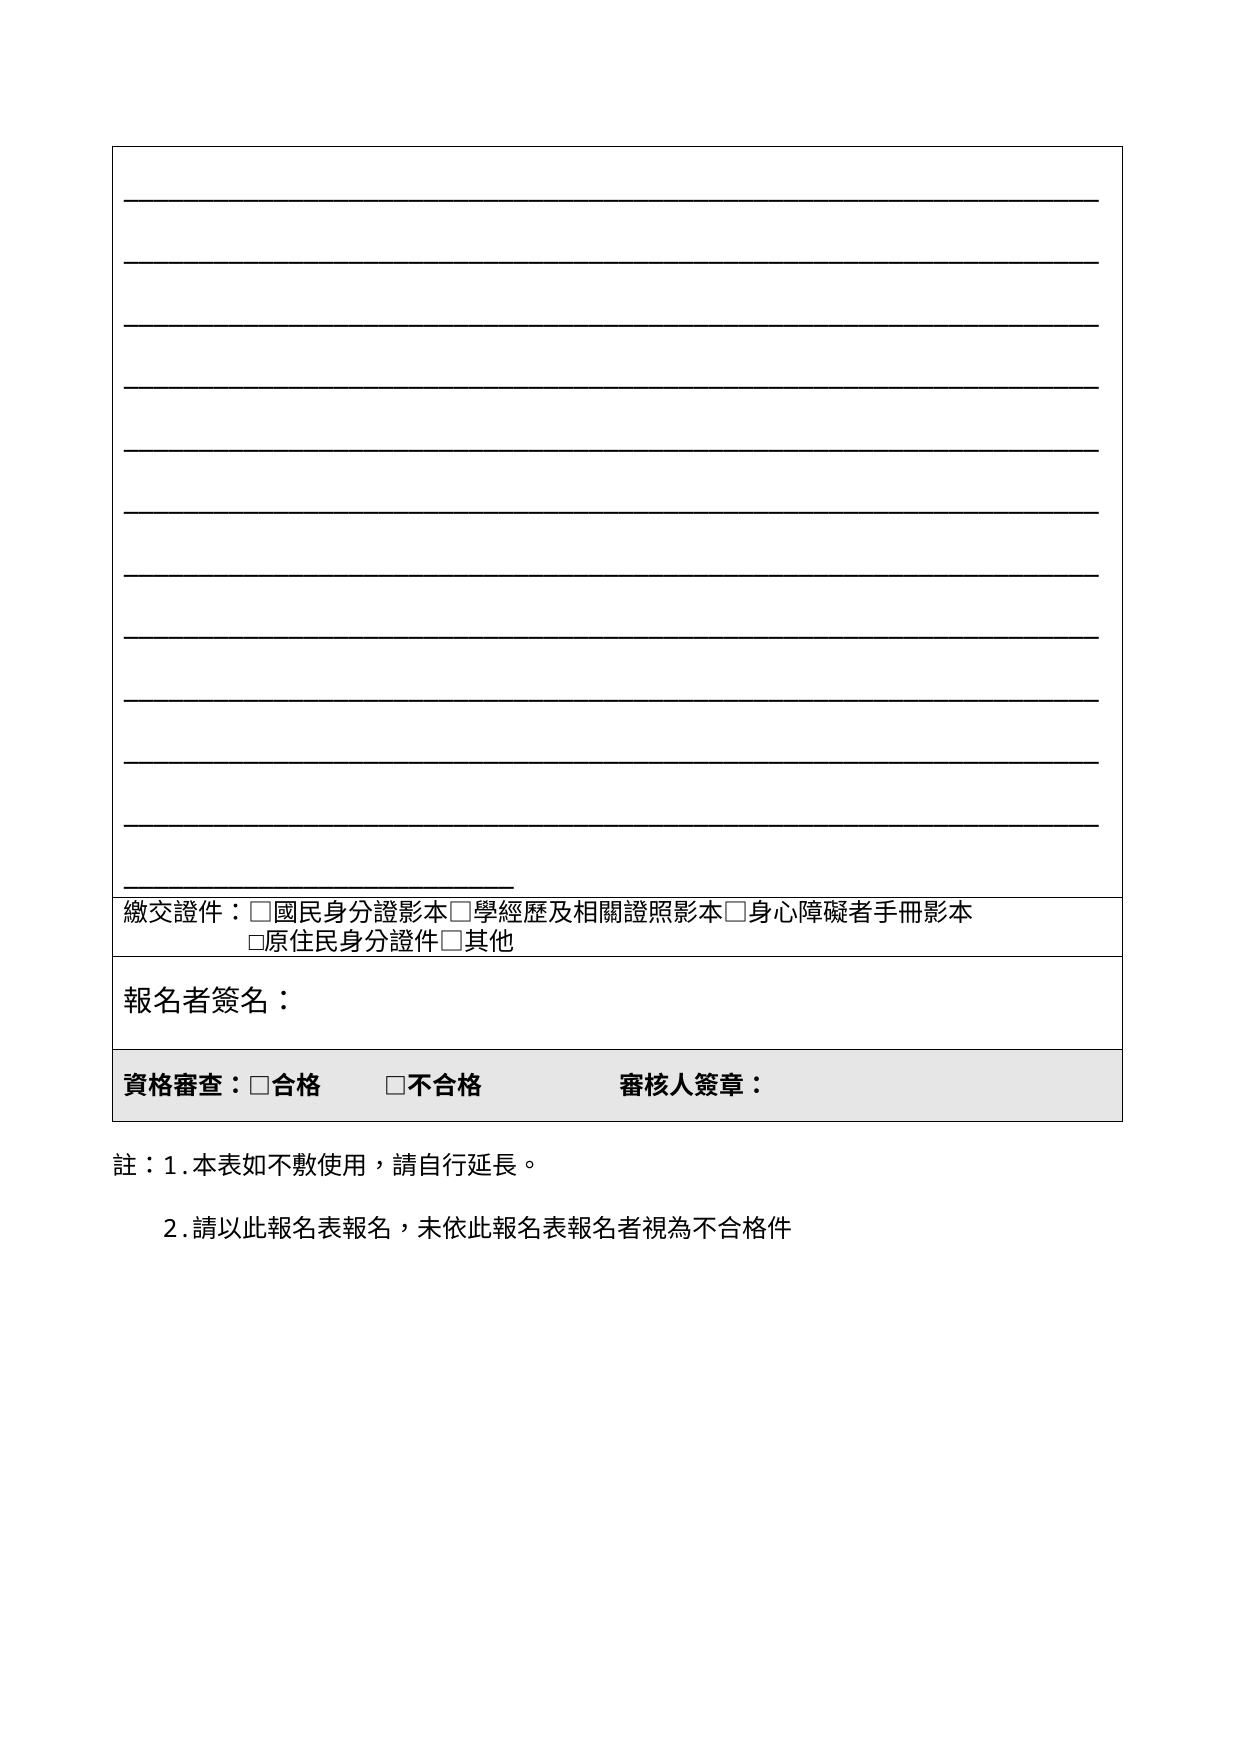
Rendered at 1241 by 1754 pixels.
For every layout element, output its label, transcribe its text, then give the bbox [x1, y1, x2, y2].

table_cell 資格審查：□合格 □不合格 審核人簽章： [113, 1050, 1122, 1121]
table_cell 繳交證件：□國民身分證影本□學經歷及相關證照影本□身心障礙者手冊影本 □原住民身分證件□其他 [113, 898, 1122, 956]
table_cell _____________________________________________________________________________________________________________________________________________________________________________________________________________________________________________________________________________________________________________________________________________________________________________________________________________________________________________________________________________________________________________________________________________________________________________________________________________________________________________________________________________________________________________________________________________________________________ [113, 147, 1122, 897]
text 2.請以此報名表報名，未依此報名表報名者視為不合格件 [112, 1185, 1144, 1247]
text 註：1.本表如不敷使用，請自行延長。 [112, 1122, 1144, 1185]
table_cell 報名者簽名： [113, 957, 1122, 1049]
